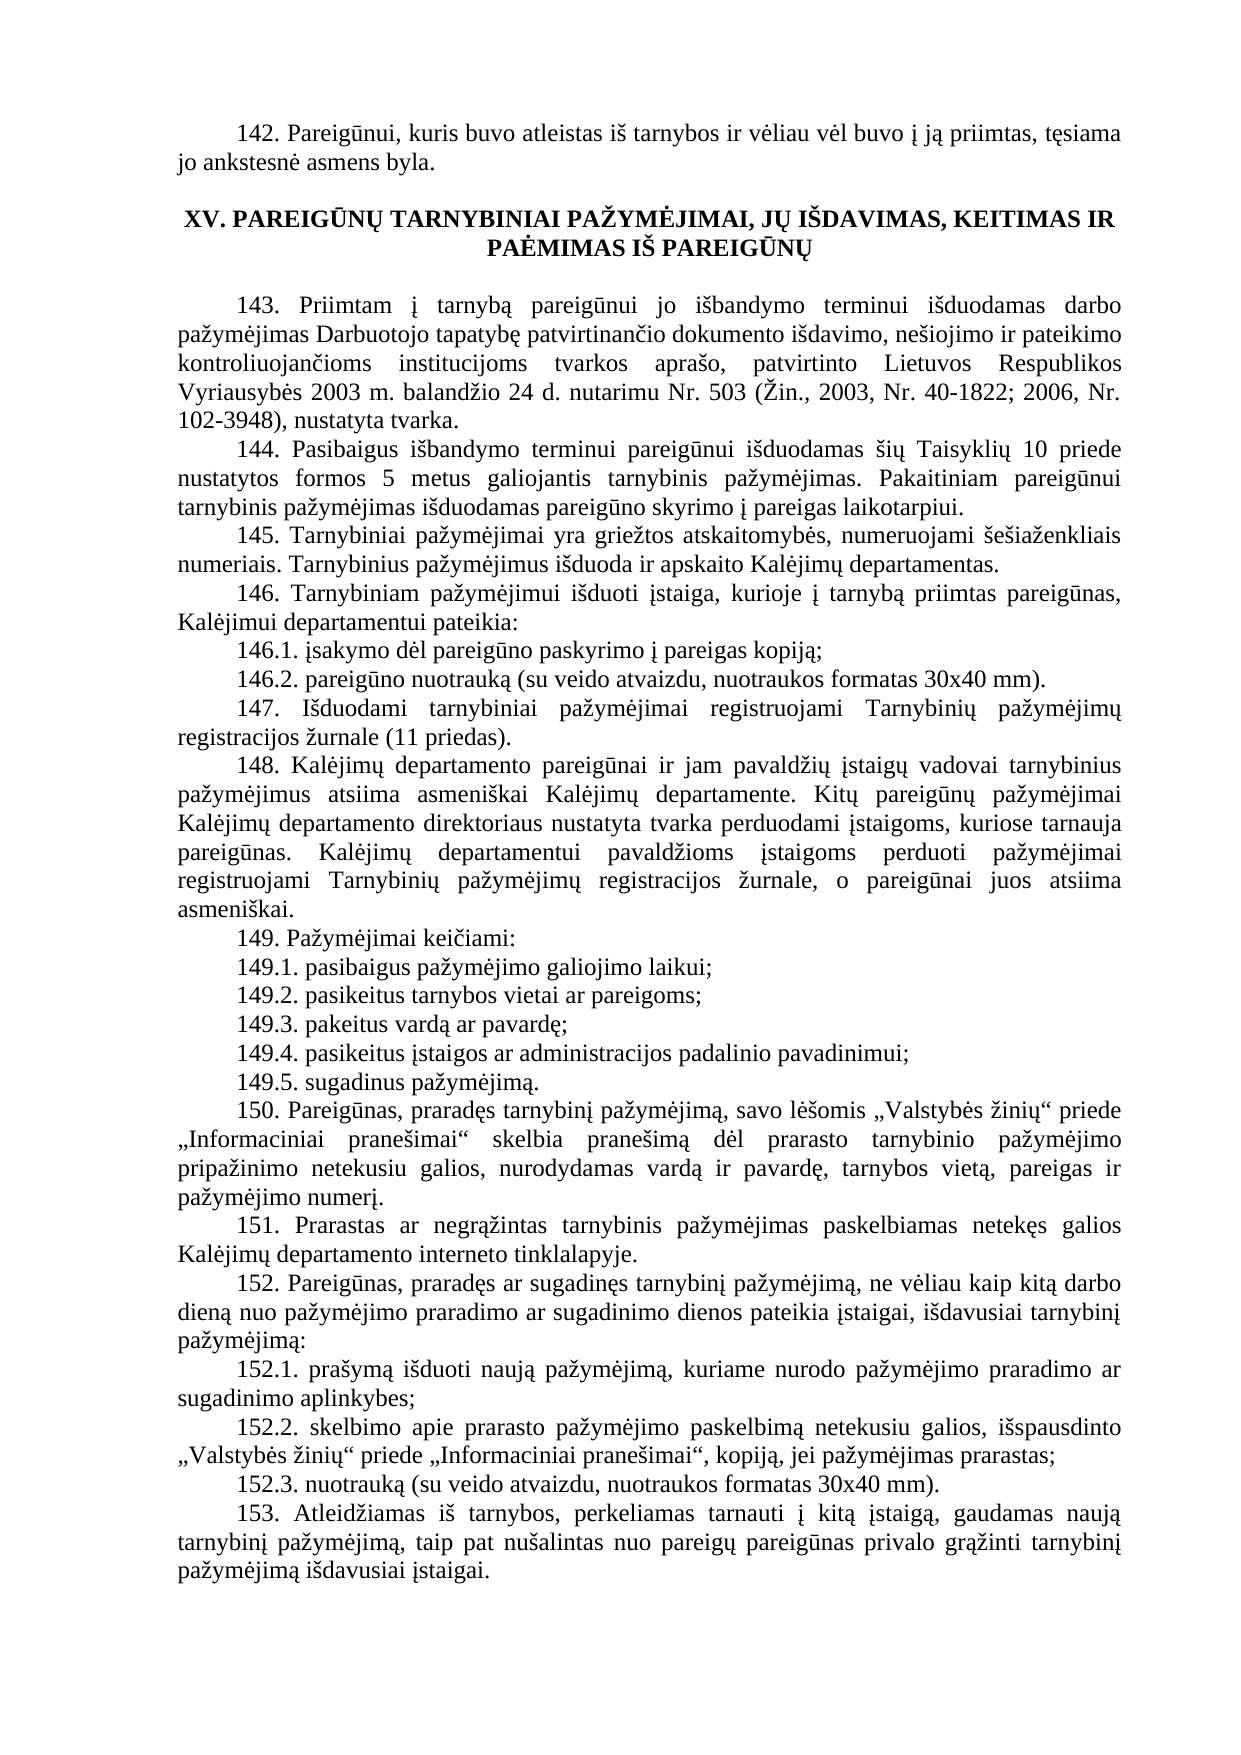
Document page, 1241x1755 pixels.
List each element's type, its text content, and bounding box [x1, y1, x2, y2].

text 149.1. pasibaigus pažymėjimo galiojimo laikui; [177, 952, 1122, 981]
text 152.1. prašymą išduoti naują pažymėjimą, kuriame nurodo pažymėjimo praradimo ar sugadinimo aplinkybes; [177, 1354, 1122, 1412]
text 149.4. pasikeitus įstaigos ar administracijos padalinio pavadinimui; [177, 1038, 1122, 1067]
text 150. Pareigūnas, praradęs tarnybinį pažymėjimą, savo lėšomis „Valstybės žinių“ priede „Informaciniai pranešimai“ skelbia pranešimą dėl prarasto tarnybinio pažymėjimo pripažinimo netekusiu galios, nurodydamas vardą ir pavardę, tarnybos vietą, pareigas ir pažymėjimo numerį. [177, 1096, 1122, 1211]
text 152.2. skelbimo apie prarasto pažymėjimo paskelbimą netekusiu galios, išspausdinto „Valstybės žinių“ priede „Informaciniai pranešimai“, kopiją, jei pažymėjimas prarastas; [177, 1412, 1122, 1469]
text 146.2. pareigūno nuotrauką (su veido atvaizdu, nuotraukos formatas 30x40 mm). [177, 664, 1122, 693]
text 143. Priimtam į tarnybą pareigūnui jo išbandymo terminui išduodamas darbo pažymėjimas Darbuotojo tapatybę patvirtinančio dokumento išdavimo, nešiojimo ir pateikimo kontroliuojančioms institucijoms tvarkos aprašo, patvirtinto Lietuvos Respublikos Vyriausybės 2003 m. balandžio 24 d. nutarimu Nr. 503 (Žin., 2003, Nr. 40-1822; 2006, Nr. 102-3948), nustatyta tvarka. [177, 291, 1122, 434]
text 149. Pažymėjimai keičiami: [177, 923, 1122, 952]
text 146. Tarnybiniam pažymėjimui išduoti įstaiga, kurioje į tarnybą priimtas pareigūnas, Kalėjimui departamentui pateikia: [177, 578, 1122, 636]
text 149.3. pakeitus vardą ar pavardę; [177, 1009, 1122, 1038]
text 147. Išduodami tarnybiniai pažymėjimai registruojami Tarnybinių pažymėjimų registracijos žurnale (11 priedas). [177, 693, 1122, 751]
text 149.5. sugadinus pažymėjimą. [177, 1067, 1122, 1096]
text 151. Prarastas ar negrąžintas tarnybinis pažymėjimas paskelbiamas netekęs galios Kalėjimų departamento interneto tinklalapyje. [177, 1211, 1122, 1268]
text 146.1. įsakymo dėl pareigūno paskyrimo į pareigas kopiją; [177, 636, 1122, 664]
text 148. Kalėjimų departamento pareigūnai ir jam pavaldžių įstaigų vadovai tarnybinius pažymėjimus atsiima asmeniškai Kalėjimų departamente. Kitų pareigūnų pažymėjimai Kalėjimų departamento direktoriaus nustatyta tvarka perduodami įstaigoms, kuriose tarnauja pareigūnas. Kalėjimų departamentui pavaldžioms įstaigoms perduoti pažymėjimai registruojami Tarnybinių pažymėjimų registracijos žurnale, o pareigūnai juos atsiima asmeniškai. [177, 751, 1122, 923]
text 152. Pareigūnas, praradęs ar sugadinęs tarnybinį pažymėjimą, ne vėliau kaip kitą darbo dieną nuo pažymėjimo praradimo ar sugadinimo dienos pateikia įstaigai, išdavusiai tarnybinį pažymėjimą: [177, 1268, 1122, 1354]
text 145. Tarnybiniai pažymėjimai yra griežtos atskaitomybės, numeruojami šešiaženkliais numeriais. Tarnybinius pažymėjimus išduoda ir apskaito Kalėjimų departamentas. [177, 521, 1122, 578]
text 149.2. pasikeitus tarnybos vietai ar pareigoms; [177, 981, 1122, 1009]
text 152.3. nuotrauką (su veido atvaizdu, nuotraukos formatas 30x40 mm). [177, 1469, 1122, 1498]
text 142. Pareigūnui, kuris buvo atleistas iš tarnybos ir vėliau vėl buvo į ją priimtas, tęsiama jo ankstesnė asmens byla. [177, 118, 1122, 176]
text 153. Atleidžiamas iš tarnybos, perkeliamas tarnauti į kitą įstaigą, gaudamas naują tarnybinį pažymėjimą, taip pat nušalintas nuo pareigų pareigūnas privalo grąžinti tarnybinį pažymėjimą išdavusiai įstaigai. [177, 1498, 1122, 1584]
text 144. Pasibaigus išbandymo terminui pareigūnui išduodamas šių Taisyklių 10 priede nustatytos formos 5 metus galiojantis tarnybinis pažymėjimas. Pakaitiniam pareigūnui tarnybinis pažymėjimas išduodamas pareigūno skyrimo į pareigas laikotarpiui. [177, 434, 1122, 521]
text XV. PAREIGŪNŲ TARNYBINIAI PAŽYMĖJIMAI, JŲ IŠDAVIMAS, KEITIMAS IR PAĖMIMAS IŠ PAREIGŪNŲ [177, 204, 1122, 262]
